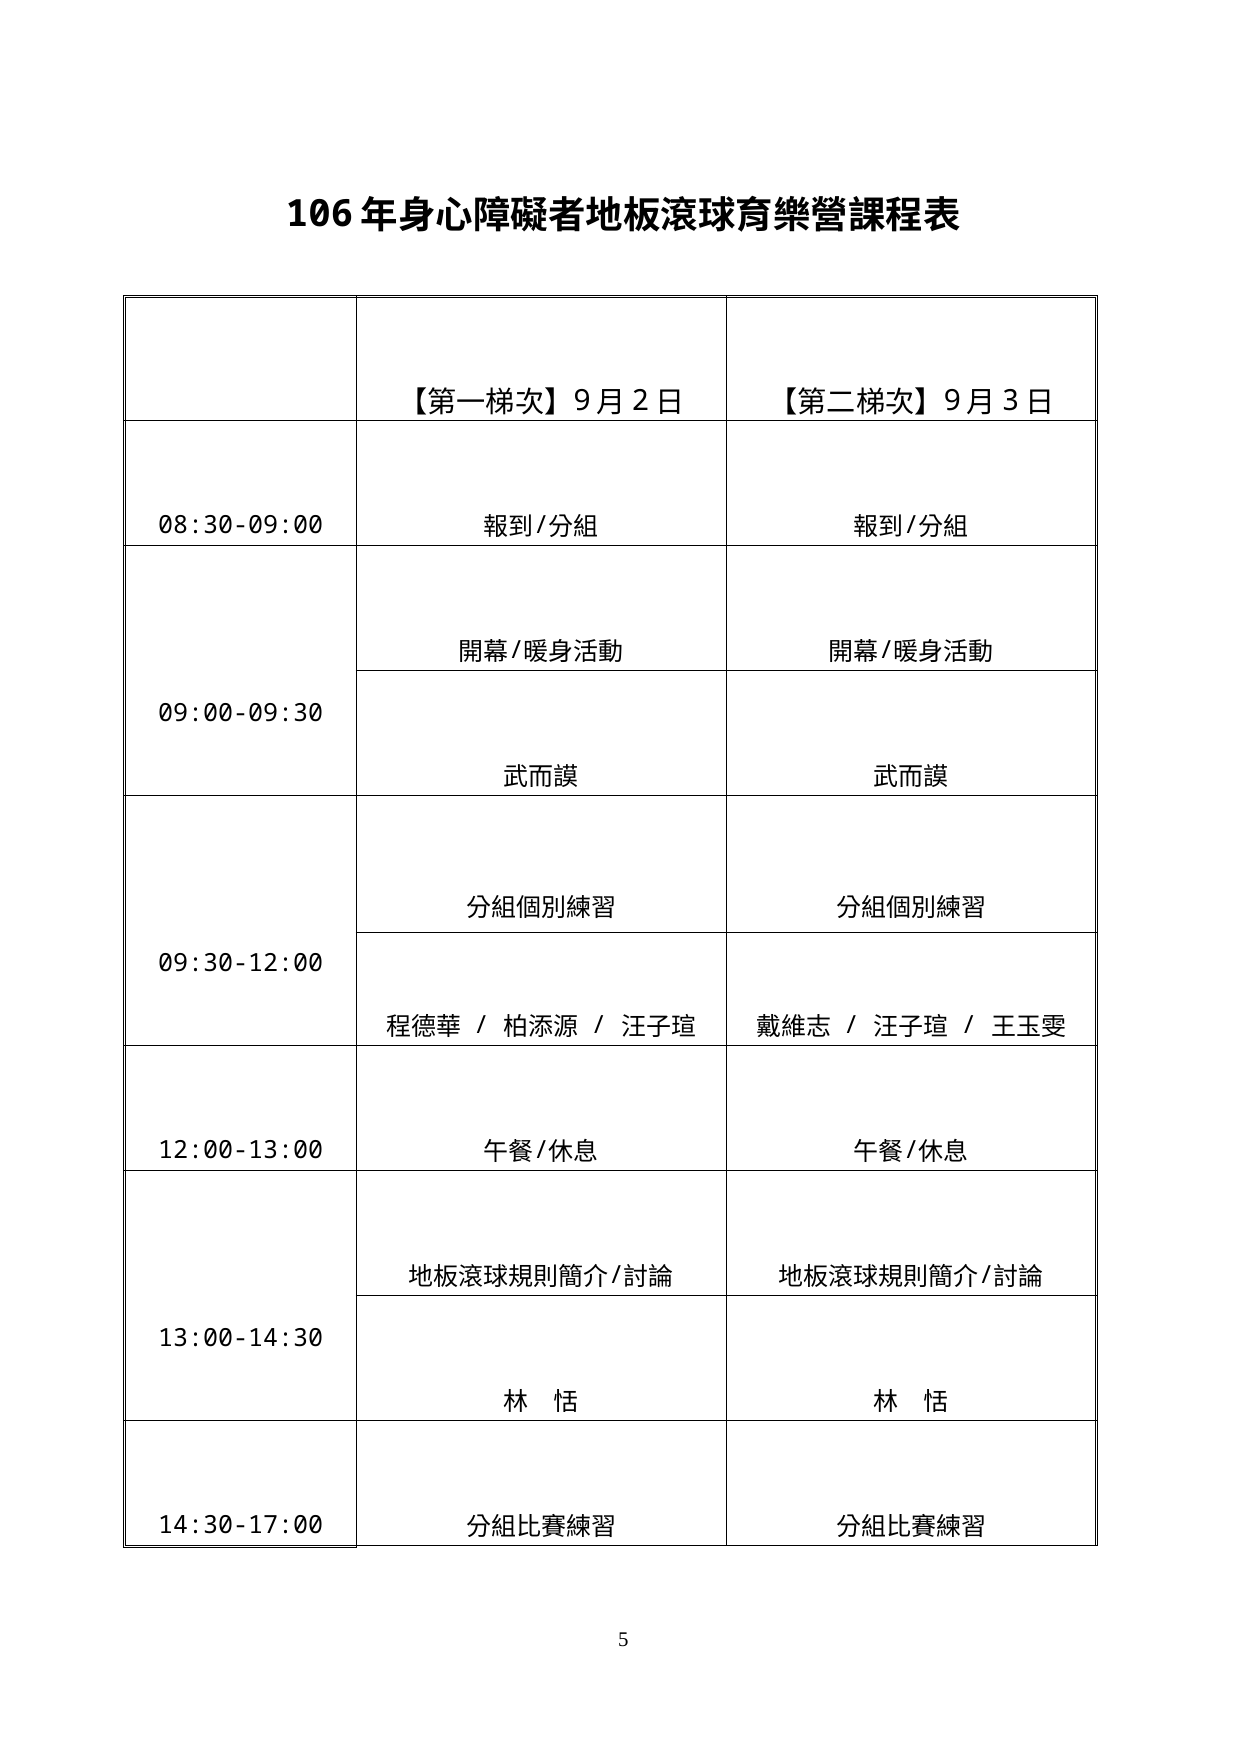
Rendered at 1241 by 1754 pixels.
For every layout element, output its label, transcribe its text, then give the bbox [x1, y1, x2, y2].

table_cell 12:00-13:00 [126, 1046, 356, 1170]
table_cell 分組個別練習 [357, 796, 726, 932]
table_cell 地板滾球規則簡介/討論 [357, 1171, 726, 1295]
table_cell 午餐/休息 [727, 1046, 1095, 1170]
text 106年身心障礙者地板滾球育樂營課程表 [136, 170, 1110, 233]
table_cell 武而謨 [727, 671, 1095, 795]
table_cell 程德華 / 柏添源 / 汪子瑄 [357, 933, 726, 1045]
table_cell 地板滾球規則簡介/討論 [727, 1171, 1095, 1295]
table_cell 武而謨 [357, 671, 726, 795]
table_cell 戴維志 / 汪子瑄 / 王玉雯 [727, 933, 1095, 1045]
table_cell 開幕/暖身活動 [727, 546, 1095, 670]
table_header 【第二梯次】9月3日 [727, 298, 1095, 420]
table_cell 13:00-14:30 [126, 1171, 356, 1420]
table_cell 08:30-09:00 [126, 421, 356, 545]
table_cell 午餐/休息 [357, 1046, 726, 1170]
table_header 【第一梯次】9月2日 [357, 298, 726, 420]
table_cell 09:30-12:00 [126, 796, 356, 1045]
table_cell 林 恬 [357, 1296, 726, 1420]
table_cell 林 恬 [727, 1296, 1095, 1420]
table_cell 分組個別練習 [727, 796, 1095, 932]
table_cell 報到/分組 [727, 421, 1095, 545]
table_cell 09:00-09:30 [126, 546, 356, 795]
table_cell 開幕/暖身活動 [357, 546, 726, 670]
table_cell 報到/分組 [357, 421, 726, 545]
table_header [126, 298, 356, 420]
table_cell 14:30-17:00 [126, 1421, 356, 1545]
table_cell 分組比賽練習 [727, 1421, 1095, 1545]
table_cell 分組比賽練習 [357, 1421, 726, 1545]
